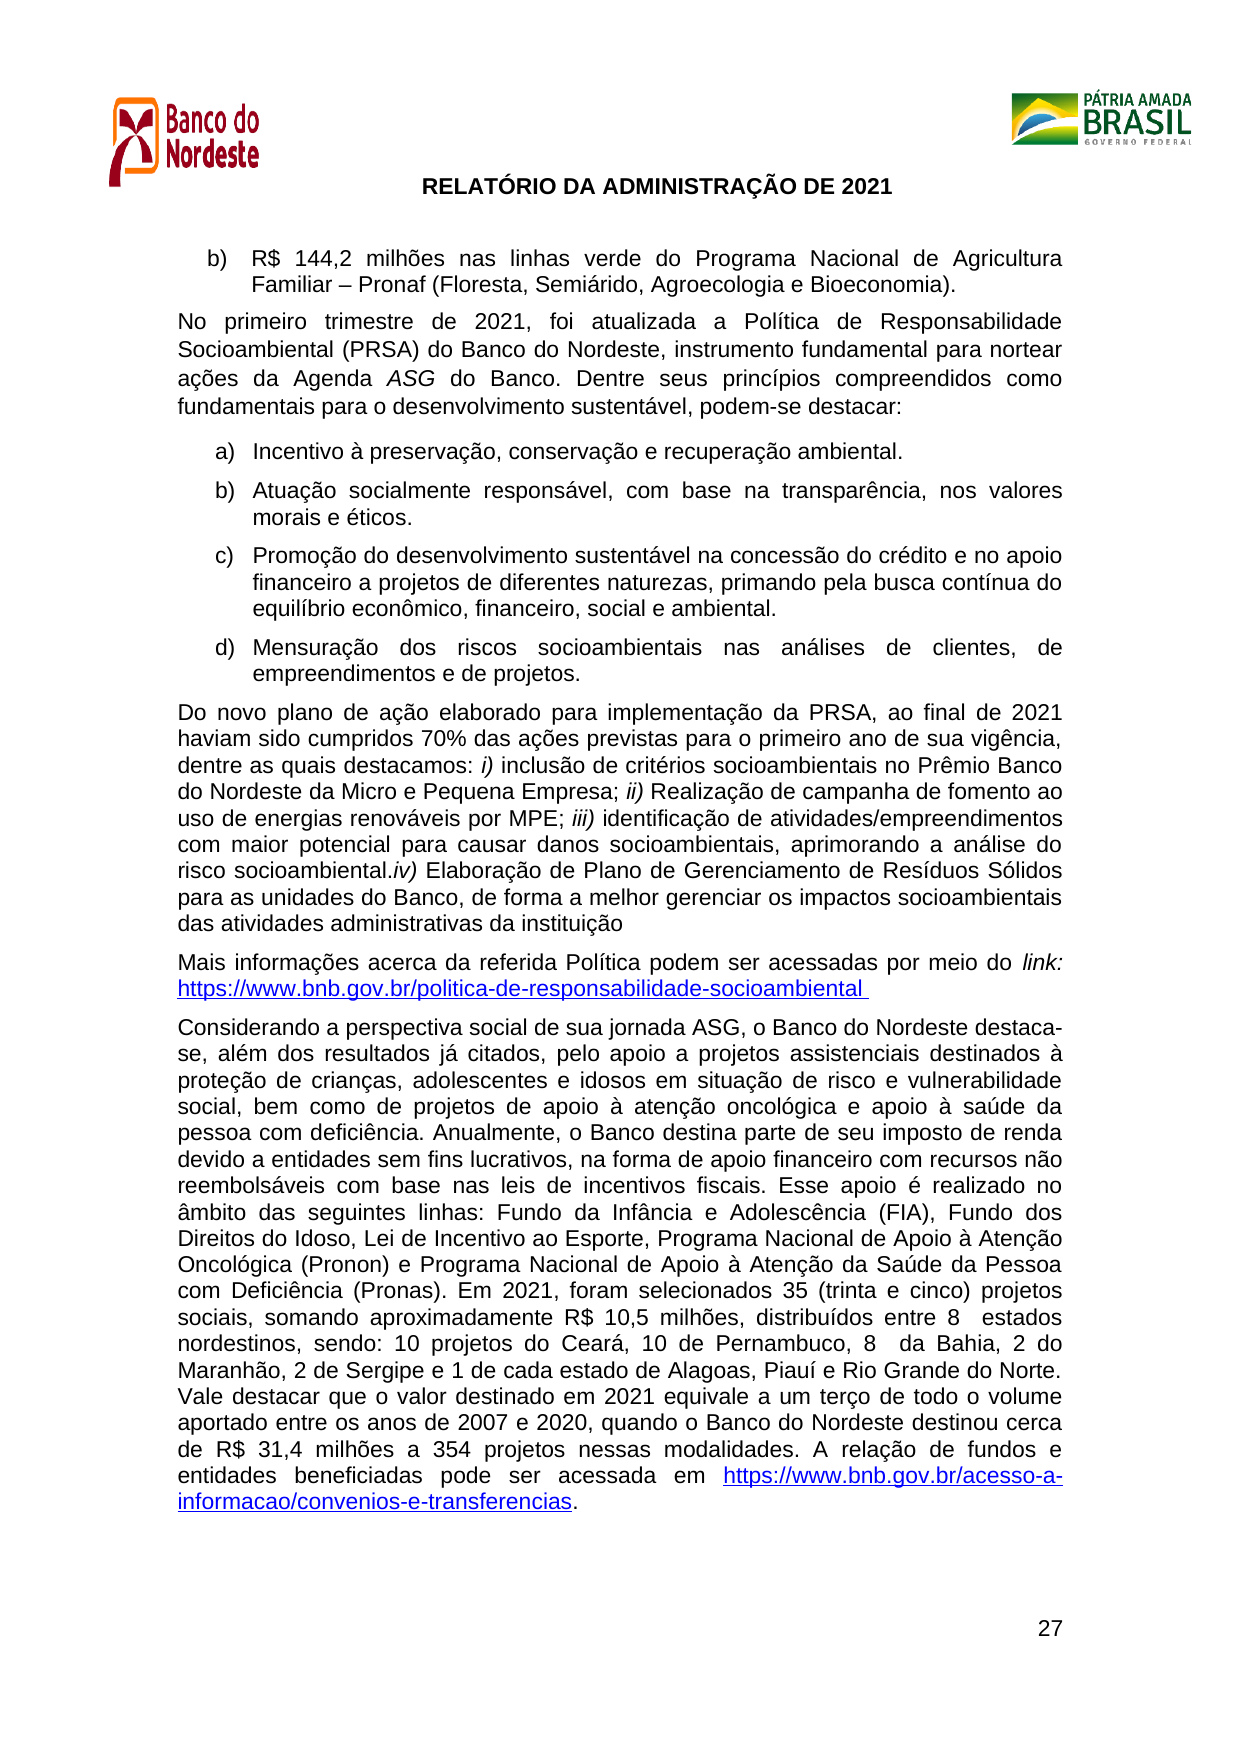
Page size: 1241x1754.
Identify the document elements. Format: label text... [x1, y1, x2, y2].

list Incentivo à preservação, conservação e recuperação ambiental. [215, 438, 1063, 464]
list Mensuração dos riscos socioambientais nas análises de clientes, de empreendimentos e de projetos. [215, 634, 1063, 687]
list R$ 144,2 milhões nas linhas verde do Programa Nacional de Agricultura Familiar – Pronaf (Floresta, Semiárido, Agroecologia e Bioeconomia). [207, 245, 1063, 298]
list Promoção do desenvolvimento sustentável na concessão do crédito e no apoio financeiro a projetos de diferentes naturezas, primando pela busca contínua do equilíbrio econômico, financeiro, social e ambiental. [215, 542, 1063, 621]
text Considerando a perspectiva social de sua jornada ASG, o Banco do Nordeste destaca-se, além dos resultados já citados, pelo apoio a projetos assistenciais destinados à proteção de crianças, adolescentes e idosos em situação de risco e vulnerabilidade social, bem como de projetos de apoio à atenção oncológica e apoio à saúde da pessoa com deficiência. Anualmente, o Banco destina parte de seu imposto de renda devido a entidades sem fins lucrativos, na forma de apoio financeiro com recursos não reembolsáveis com base nas leis de incentivos fiscais. Esse apoio é realizado no âmbito das seguintes linhas: Fundo da Infância e Adolescência (FIA), Fundo dos Direitos do Idoso, Lei de Incentivo ao Esporte, Programa Nacional de Apoio à Atenção Oncológica (Pronon) e Programa Nacional de Apoio à Atenção da Saúde da Pessoa com Deficiência (Pronas). Em 2021, foram selecionados 35 (trinta e cinco) projetos sociais, somando aproximadamente R$ 10,5 milhões, distribuídos entre 8 estados nordestinos, sendo: 10 projetos do Ceará, 10 de Pernambuco, 8 da Bahia, 2 do Maranhão, 2 de Sergipe e 1 de cada estado de Alagoas, Piauí e Rio Grande do Norte. Vale destacar que o valor destinado em 2021 equivale a um terço de todo o volume aportado entre os anos de 2007 e 2020, quando o Banco do Nordeste destinou cerca de R$ 31,4 milhões a 354 projetos nessas modalidades. A relação de fundos e entidades beneficiadas pode ser acessada em https://www.bnb.gov.br/acesso-a-informacao/convenios-e-transferencias. [177, 1014, 1063, 1515]
text Mais informações acerca da referida Política podem ser acessadas por meio do link: https://www.bnb.gov.br/politica-de-responsabilidade-socioambiental [177, 949, 1063, 1001]
text No primeiro trimestre de 2021, foi atualizada a Política de Responsabilidade Socioambiental (PRSA) do Banco do Nordeste, instrumento fundamental para nortear ações da Agenda ASG do Banco. Dentre seus princípios compreendidos como fundamentais para o desenvolvimento sustentável, podem-se destacar: [177, 308, 1063, 419]
picture [102, 86, 263, 194]
text Do novo plano de ação elaborado para implementação da PRSA, ao final de 2021 haviam sido cumpridos 70% das ações previstas para o primeiro ano de sua vigência, dentre as quais destacamos: i) inclusão de critérios socioambientais no Prêmio Banco do Nordeste da Micro e Pequena Empresa; ii) Realização de campanha de fomento ao uso de energias renováveis por MPE; iii) identificação de atividades/empreendimentos com maior potencial para causar danos socioambientais, aprimorando a análise do risco socioambiental.iv) Elaboração de Plano de Gerenciamento de Resíduos Sólidos para as unidades do Banco, de forma a melhor gerenciar os impactos socioambientais das atividades administrativas da instituição [177, 699, 1063, 936]
picture [1011, 89, 1192, 145]
list Atuação socialmente responsável, com base na transparência, nos valores morais e éticos. [215, 477, 1063, 530]
